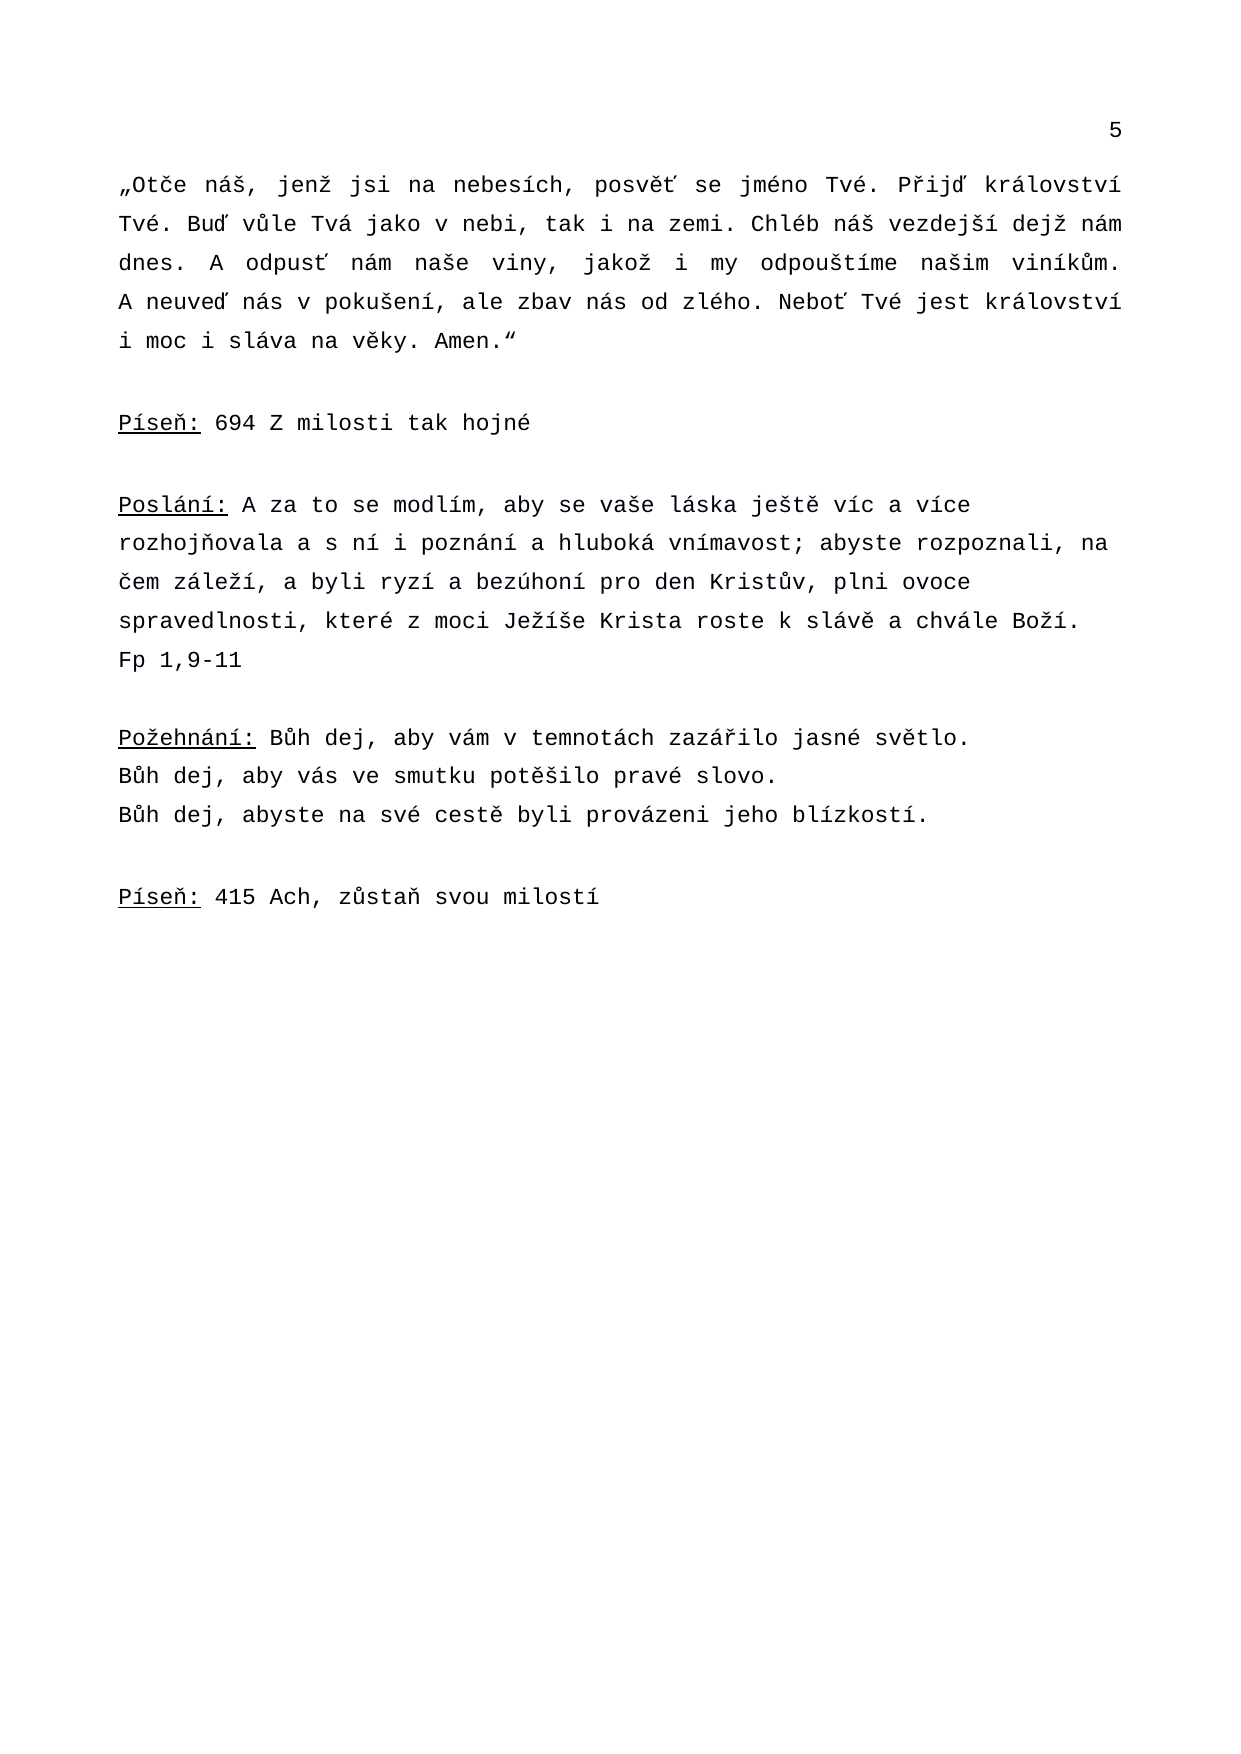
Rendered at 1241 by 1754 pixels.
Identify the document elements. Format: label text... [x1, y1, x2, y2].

text Bůh dej, abyste na své cestě byli provázeni jeho blízkostí. [118, 804, 1122, 830]
text Požehnání: Bůh dej, aby vám v temnotách zazářilo jasné světlo. [118, 726, 1122, 752]
text Poslání: A za to se modlím, aby se vaše láska ještě víc a více rozhojňovala a s ní i poznání a hluboká vnímavost; abyste rozpoznali, na čem záleží, a byli ryzí a bezúhoní pro den Kristův, plni ovoce spravedlnosti, které z moci Ježíše Krista roste k slávě a chvále Boží. Fp 1,9-11 [118, 493, 1122, 674]
text „Otče náš, jenž jsi na nebesích, posvěť se jméno Tvé. Přijď království Tvé. Buď vůle Tvá jako v nebi, tak i na zemi. Chléb náš vezdejší dejž nám dnes. A odpusť nám naše viny, jakož i my odpouštíme našim viníkům. A neuveď nás v pokušení, ale zbav nás od zlého. Neboť Tvé jest království i moc i sláva na věky. Amen.“ [118, 173, 1122, 355]
text Píseň: 415 Ach, zůstaň svou milostí [118, 886, 1122, 912]
text Píseň: 694 Z milosti tak hojné [118, 411, 1122, 437]
text Bůh dej, aby vás ve smutku potěšilo pravé slovo. [118, 765, 1122, 791]
